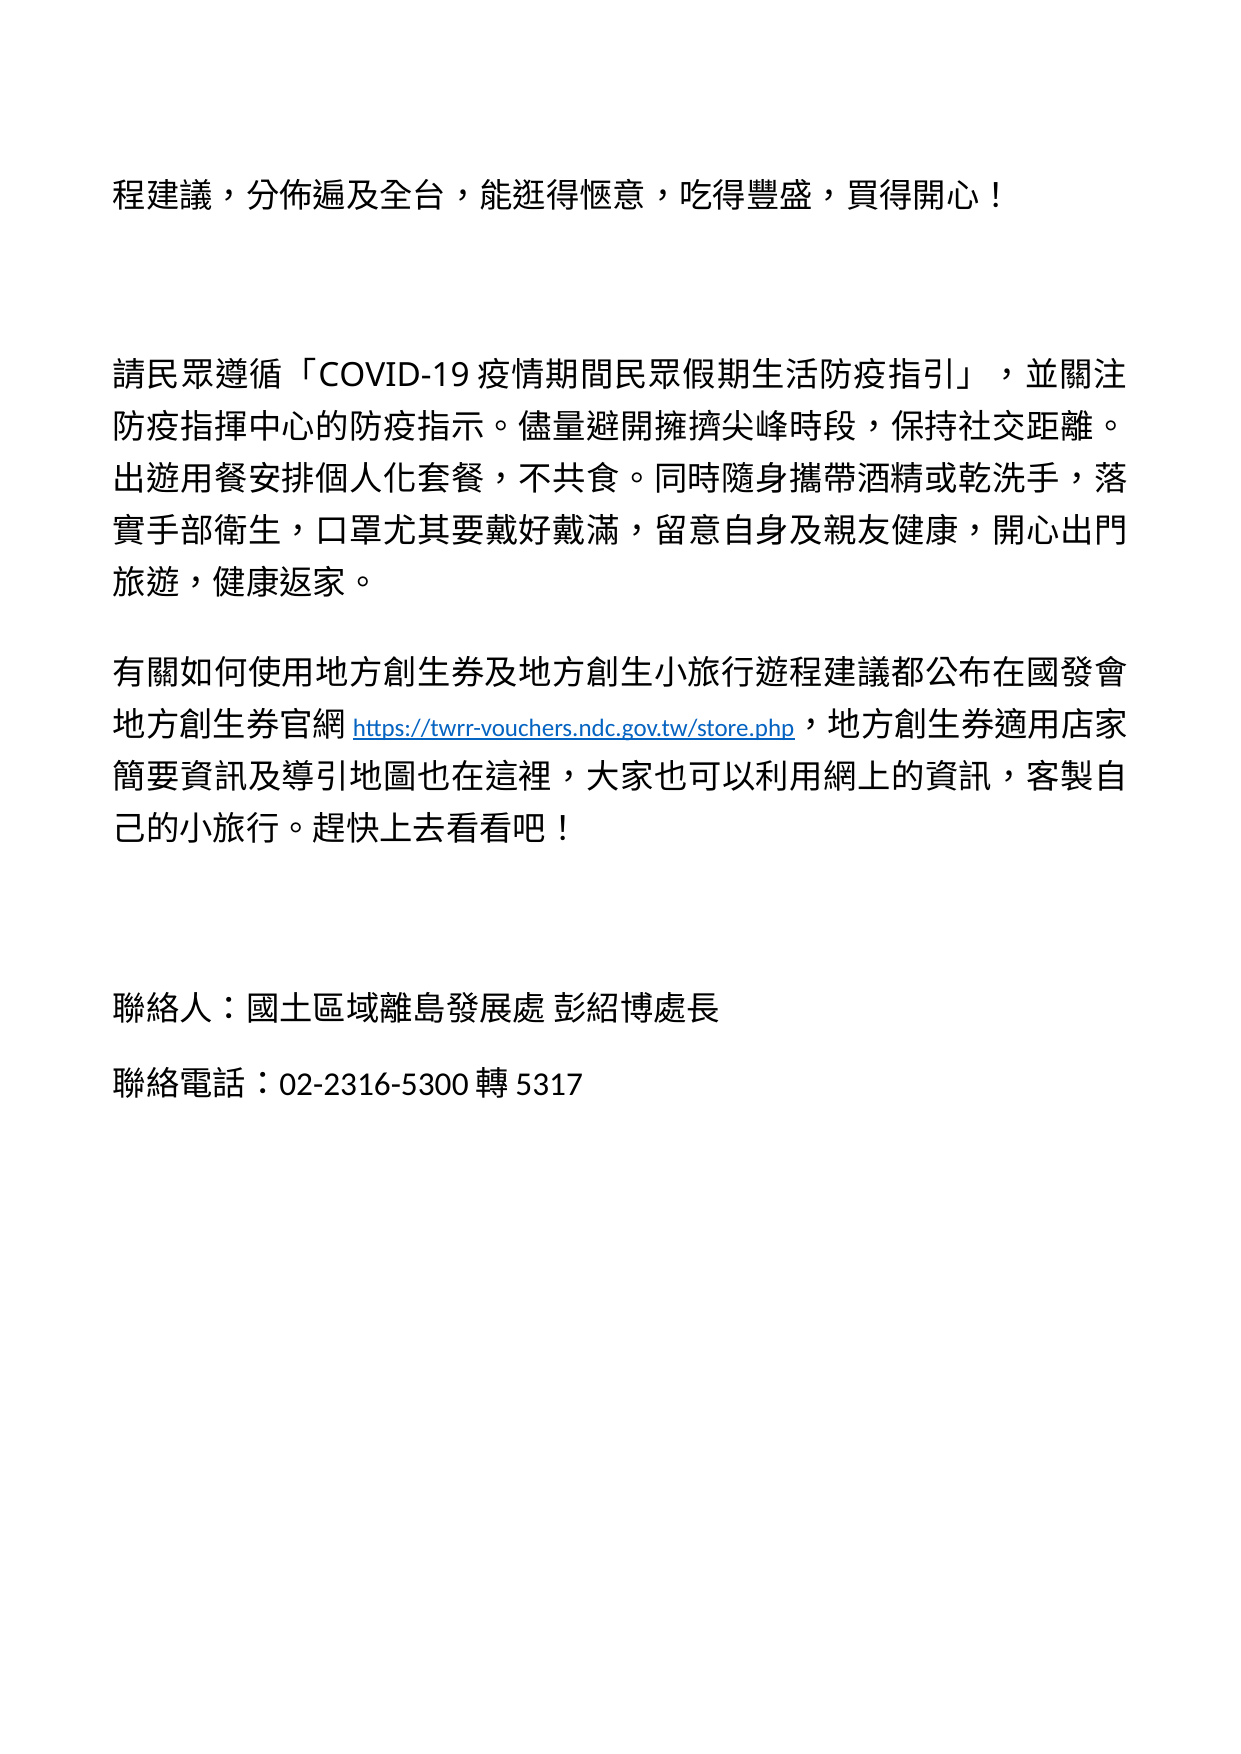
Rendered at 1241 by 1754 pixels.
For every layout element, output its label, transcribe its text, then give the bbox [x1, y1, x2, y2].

text 有關如何使用地方創生券及地方創生小旅行遊程建議都公布在國發會地方創生券官網https://twrr-vouchers.ndc.gov.tw/store.php，地方創生券適用店家簡要資訊及導引地圖也在這裡，大家也可以利用網上的資訊，客製自己的小旅行。趕快上去看看吧！ [112, 642, 1128, 850]
text 聯絡人：國土區域離島發展處 彭紹博處長 [112, 962, 1117, 1037]
text 為方便民眾於春節期間返鄉過年或出遊時，能到鄰近家鄉的地方創生券適用店家走走逛逛，細細探索品味各式各樣的地方魅力和特色物產，國發會特別提供您結合地方創生店家之食、宿、遊、購、行小旅行遊程建議，分佈遍及全台，能逛得愜意，吃得豐盛，買得開心！ [112, 164, 1128, 217]
text 請民眾遵循「COVID-19疫情期間民眾假期生活防疫指引」，並關注防疫指揮中心的防疫指示。儘量避開擁擠尖峰時段，保持社交距離。出遊用餐安排個人化套餐，不共食。同時隨身攜帶酒精或乾洗手，落實手部衛生，口罩尤其要戴好戴滿，留意自身及親友健康，開心出門旅遊，健康返家。 [112, 344, 1128, 604]
text 聯絡電話：02-2316-5300轉5317 [112, 1037, 1117, 1112]
